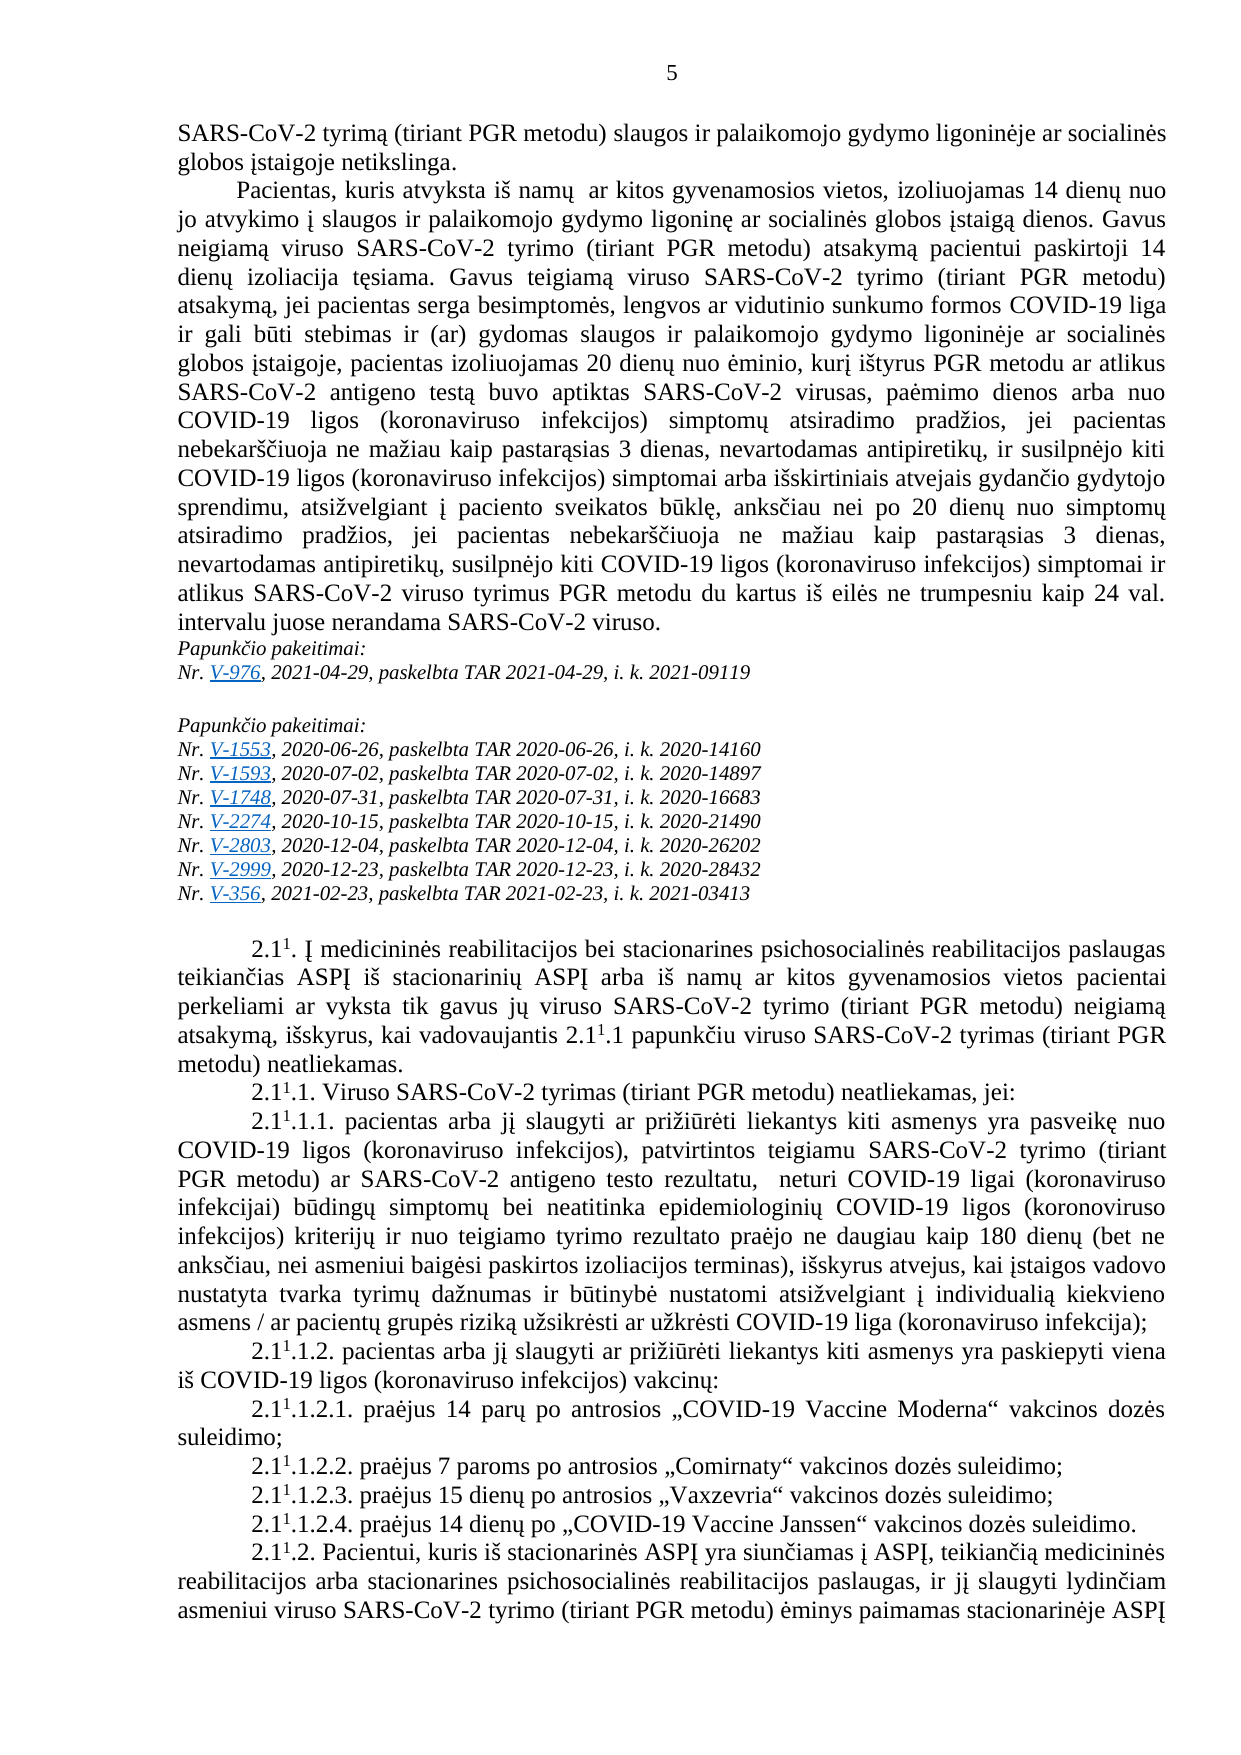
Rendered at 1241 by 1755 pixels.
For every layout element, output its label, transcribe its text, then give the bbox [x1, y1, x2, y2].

text SARS-CoV-2 tyrimą (tiriant PGR metodu) slaugos ir palaikomojo gydymo ligoninėje ar socialinės globos įstaigoje netikslinga. [177, 118, 1167, 176]
text 2.11.1.2.1. praėjus 14 parų po antrosios „COVID-19 Vaccine Moderna“ vakcinos dozės suleidimo; [177, 1394, 1167, 1451]
text Nr. V-1748, 2020-07-31, paskelbta TAR 2020-07-31, i. k. 2020-16683 [177, 785, 1167, 809]
text 2.11.2. Pacientui, kuris iš stacionarinės ASPĮ yra siunčiamas į ASPĮ, teikiančią medicininės reabilitacijos arba stacionarines psichosocialinės reabilitacijos paslaugas, ir jį slaugyti lydinčiam asmeniui viruso SARS-CoV-2 tyrimo (tiriant PGR metodu) ėminys paimamas stacionarinėje ASPĮ [177, 1537, 1167, 1624]
text Nr. V-2999, 2020-12-23, paskelbta TAR 2020-12-23, i. k. 2020-28432 [177, 857, 1167, 881]
text Nr. V-1593, 2020-07-02, paskelbta TAR 2020-07-02, i. k. 2020-14897 [177, 761, 1167, 785]
text Papunkčio pakeitimai: [177, 712, 1167, 737]
text Pacientas, kuris atvyksta iš namų ar kitos gyvenamosios vietos, izoliuojamas 14 dienų nuo jo atvykimo į slaugos ir palaikomojo gydymo ligoninę ar socialinės globos įstaigą dienos. Gavus neigiamą viruso SARS-CoV-2 tyrimo (tiriant PGR metodu) atsakymą pacientui paskirtoji 14 dienų izoliacija tęsiama. Gavus teigiamą viruso SARS-CoV-2 tyrimo (tiriant PGR metodu) atsakymą, jei pacientas serga besimptomės, lengvos ar vidutinio sunkumo formos COVID-19 liga ir gali būti stebimas ir (ar) gydomas slaugos ir palaikomojo gydymo ligoninėje ar socialinės globos įstaigoje, pacientas izoliuojamas 20 dienų nuo ėminio, kurį ištyrus PGR metodu ar atlikus SARS-CoV-2 antigeno testą buvo aptiktas SARS-CoV-2 virusas, paėmimo dienos arba nuo COVID-19 ligos (koronaviruso infekcijos) simptomų atsiradimo pradžios, jei pacientas nebekarščiuoja ne mažiau kaip pastarąsias 3 dienas, nevartodamas antipiretikų, ir susilpnėjo kiti COVID-19 ligos (koronaviruso infekcijos) simptomai arba išskirtiniais atvejais gydančio gydytojo sprendimu, atsižvelgiant į paciento sveikatos būklę, anksčiau nei po 20 dienų nuo simptomų atsiradimo pradžios, jei pacientas nebekarščiuoja ne mažiau kaip pastarąsias 3 dienas, nevartodamas antipiretikų, susilpnėjo kiti COVID-19 ligos (koronaviruso infekcijos) simptomai ir atlikus SARS-CoV-2 viruso tyrimus PGR metodu du kartus iš eilės ne trumpesniu kaip 24 val. intervalu juose nerandama SARS-CoV-2 viruso. [177, 176, 1167, 636]
text Nr. V-976, 2021-04-29, paskelbta TAR 2021-04-29, i. k. 2021-09119 [177, 660, 1167, 684]
text 2.11.1.2. pacientas arba jį slaugyti ar prižiūrėti liekantys kiti asmenys yra paskiepyti viena iš COVID-19 ligos (koronaviruso infekcijos) vakcinų: [177, 1336, 1167, 1394]
text Nr. V-1553, 2020-06-26, paskelbta TAR 2020-06-26, i. k. 2020-14160 [177, 737, 1167, 761]
text 2.11. Į medicininės reabilitacijos bei stacionarines psichosocialinės reabilitacijos paslaugas teikiančias ASPĮ iš stacionarinių ASPĮ arba iš namų ar kitos gyvenamosios vietos pacientai perkeliami ar vyksta tik gavus jų viruso SARS-CoV-2 tyrimo (tiriant PGR metodu) neigiamą atsakymą, išskyrus, kai vadovaujantis 2.11.1 papunkčiu viruso SARS-CoV-2 tyrimas (tiriant PGR metodu) neatliekamas. [177, 934, 1167, 1077]
text Nr. V-2274, 2020-10-15, paskelbta TAR 2020-10-15, i. k. 2020-21490 [177, 809, 1167, 833]
text Nr. V-356, 2021-02-23, paskelbta TAR 2021-02-23, i. k. 2021-03413 [177, 881, 1167, 905]
text Nr. V-2803, 2020-12-04, paskelbta TAR 2020-12-04, i. k. 2020-26202 [177, 833, 1167, 857]
text 2.11.1.2.4. praėjus 14 dienų po „COVID-19 Vaccine Janssen“ vakcinos dozės suleidimo. [177, 1509, 1167, 1537]
text 2.11.1.2.3. praėjus 15 dienų po antrosios „Vaxzevria“ vakcinos dozės suleidimo; [177, 1480, 1167, 1509]
text 2.11.1.1. pacientas arba jį slaugyti ar prižiūrėti liekantys kiti asmenys yra pasveikę nuo COVID-19 ligos (koronaviruso infekcijos), patvirtintos teigiamu SARS-CoV-2 tyrimo (tiriant PGR metodu) ar SARS-CoV-2 antigeno testo rezultatu, neturi COVID-19 ligai (koronaviruso infekcijai) būdingų simptomų bei neatitinka epidemiologinių COVID-19 ligos (koronoviruso infekcijos) kriterijų ir nuo teigiamo tyrimo rezultato praėjo ne daugiau kaip 180 dienų (bet ne anksčiau, nei asmeniui baigėsi paskirtos izoliacijos terminas), išskyrus atvejus, kai įstaigos vadovo nustatyta tvarka tyrimų dažnumas ir būtinybė nustatomi atsižvelgiant į individualią kiekvieno asmens / ar pacientų grupės riziką užsikrėsti ar užkrėsti COVID-19 liga (koronaviruso infekcija); [177, 1106, 1167, 1336]
text Papunkčio pakeitimai: [177, 636, 1167, 660]
text 2.11.1. Viruso SARS-CoV-2 tyrimas (tiriant PGR metodu) neatliekamas, jei: [177, 1077, 1167, 1106]
text 2.11.1.2.2. praėjus 7 paroms po antrosios „Comirnaty“ vakcinos dozės suleidimo; [177, 1451, 1167, 1480]
